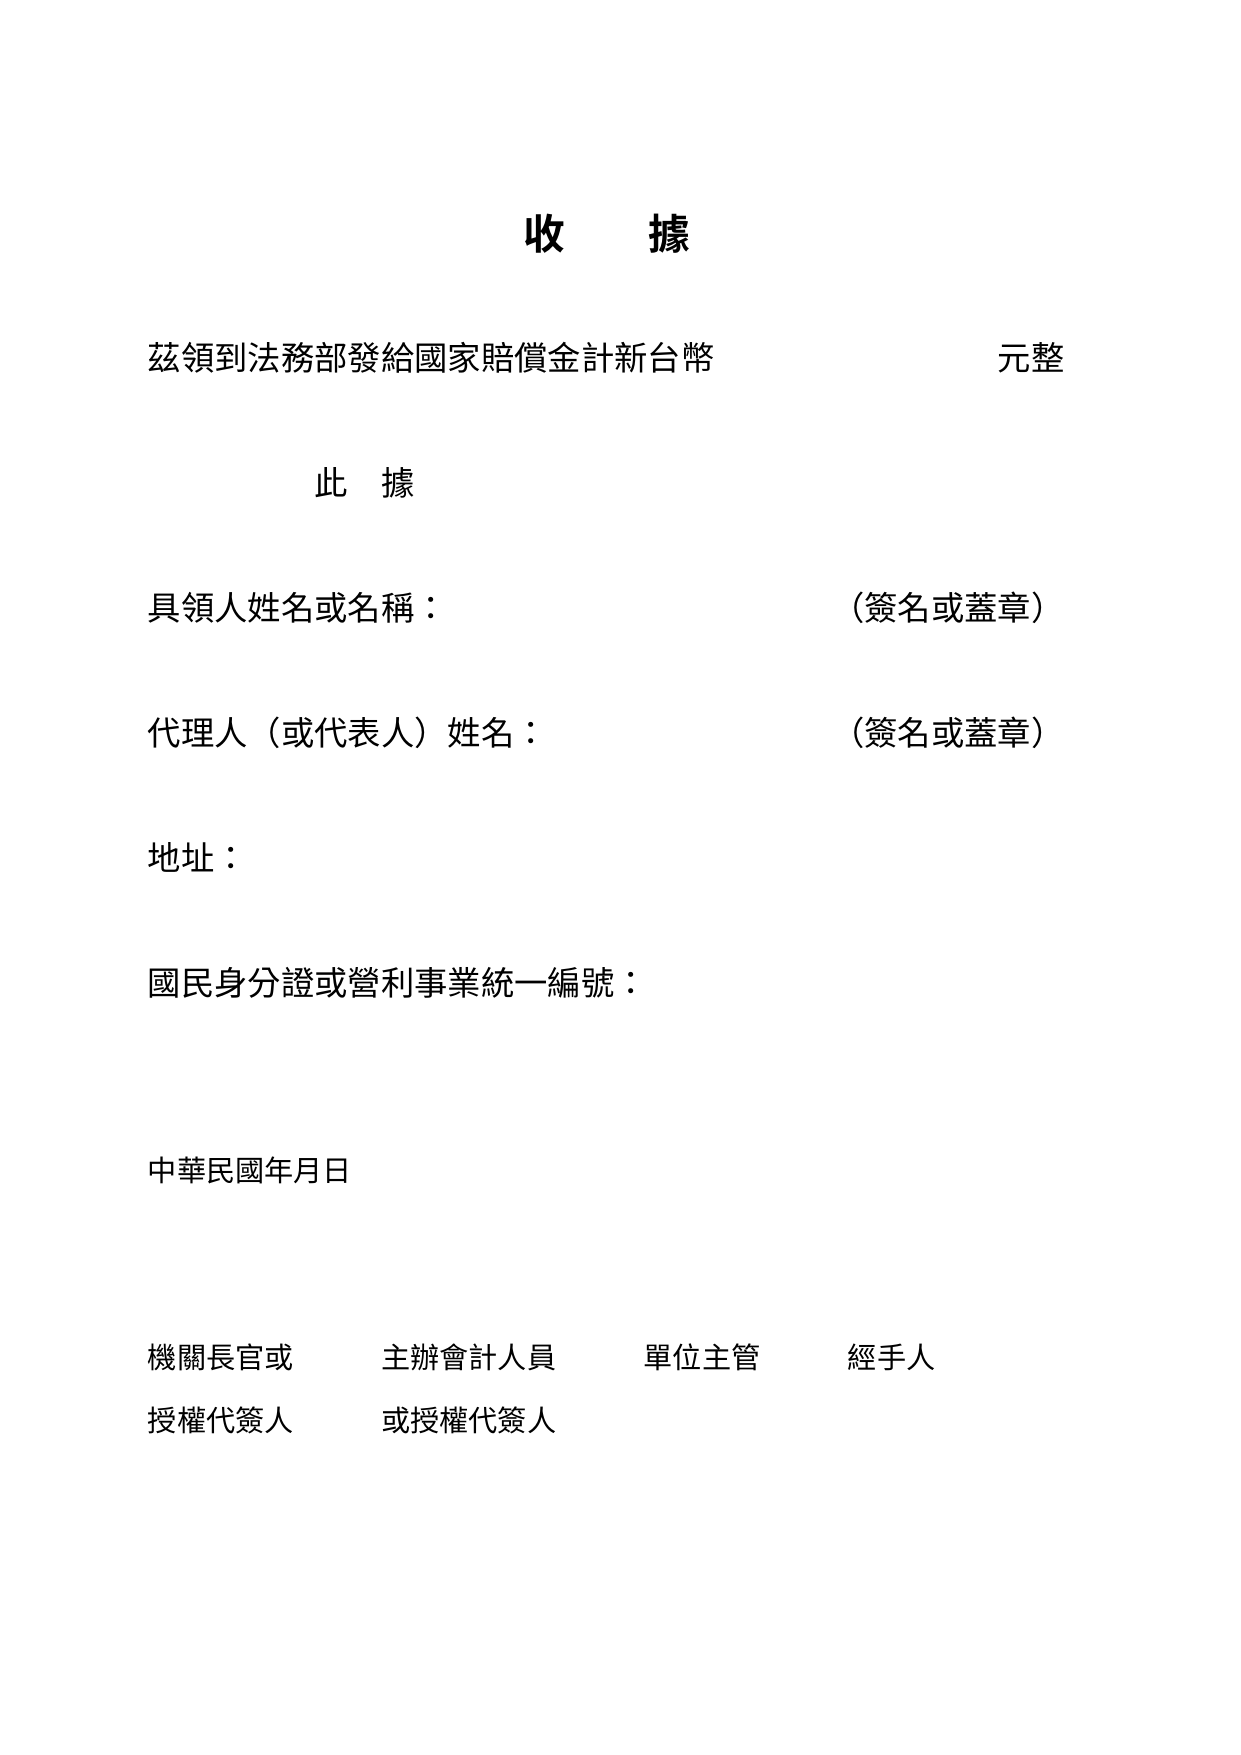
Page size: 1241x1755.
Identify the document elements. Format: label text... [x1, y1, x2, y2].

text 收 據 [148, 189, 1122, 252]
text 地址： [148, 814, 1122, 877]
text 機關長官或 主辦會計人員 單位主管 經手人 [148, 1314, 1122, 1377]
text 中華民國年月日 [148, 1127, 1122, 1189]
text 代理人（或代表人）姓名： （簽名或蓋章） [148, 689, 1122, 752]
text 茲領到法務部發給國家賠償金計新台幣 元整 [148, 314, 1122, 377]
text 此 據 [148, 439, 1122, 502]
text 具領人姓名或名稱： （簽名或蓋章） [148, 564, 1122, 627]
text 國民身分證或營利事業統一編號： [148, 939, 1122, 1002]
text 授權代簽人 或授權代簽人 [148, 1377, 1122, 1439]
